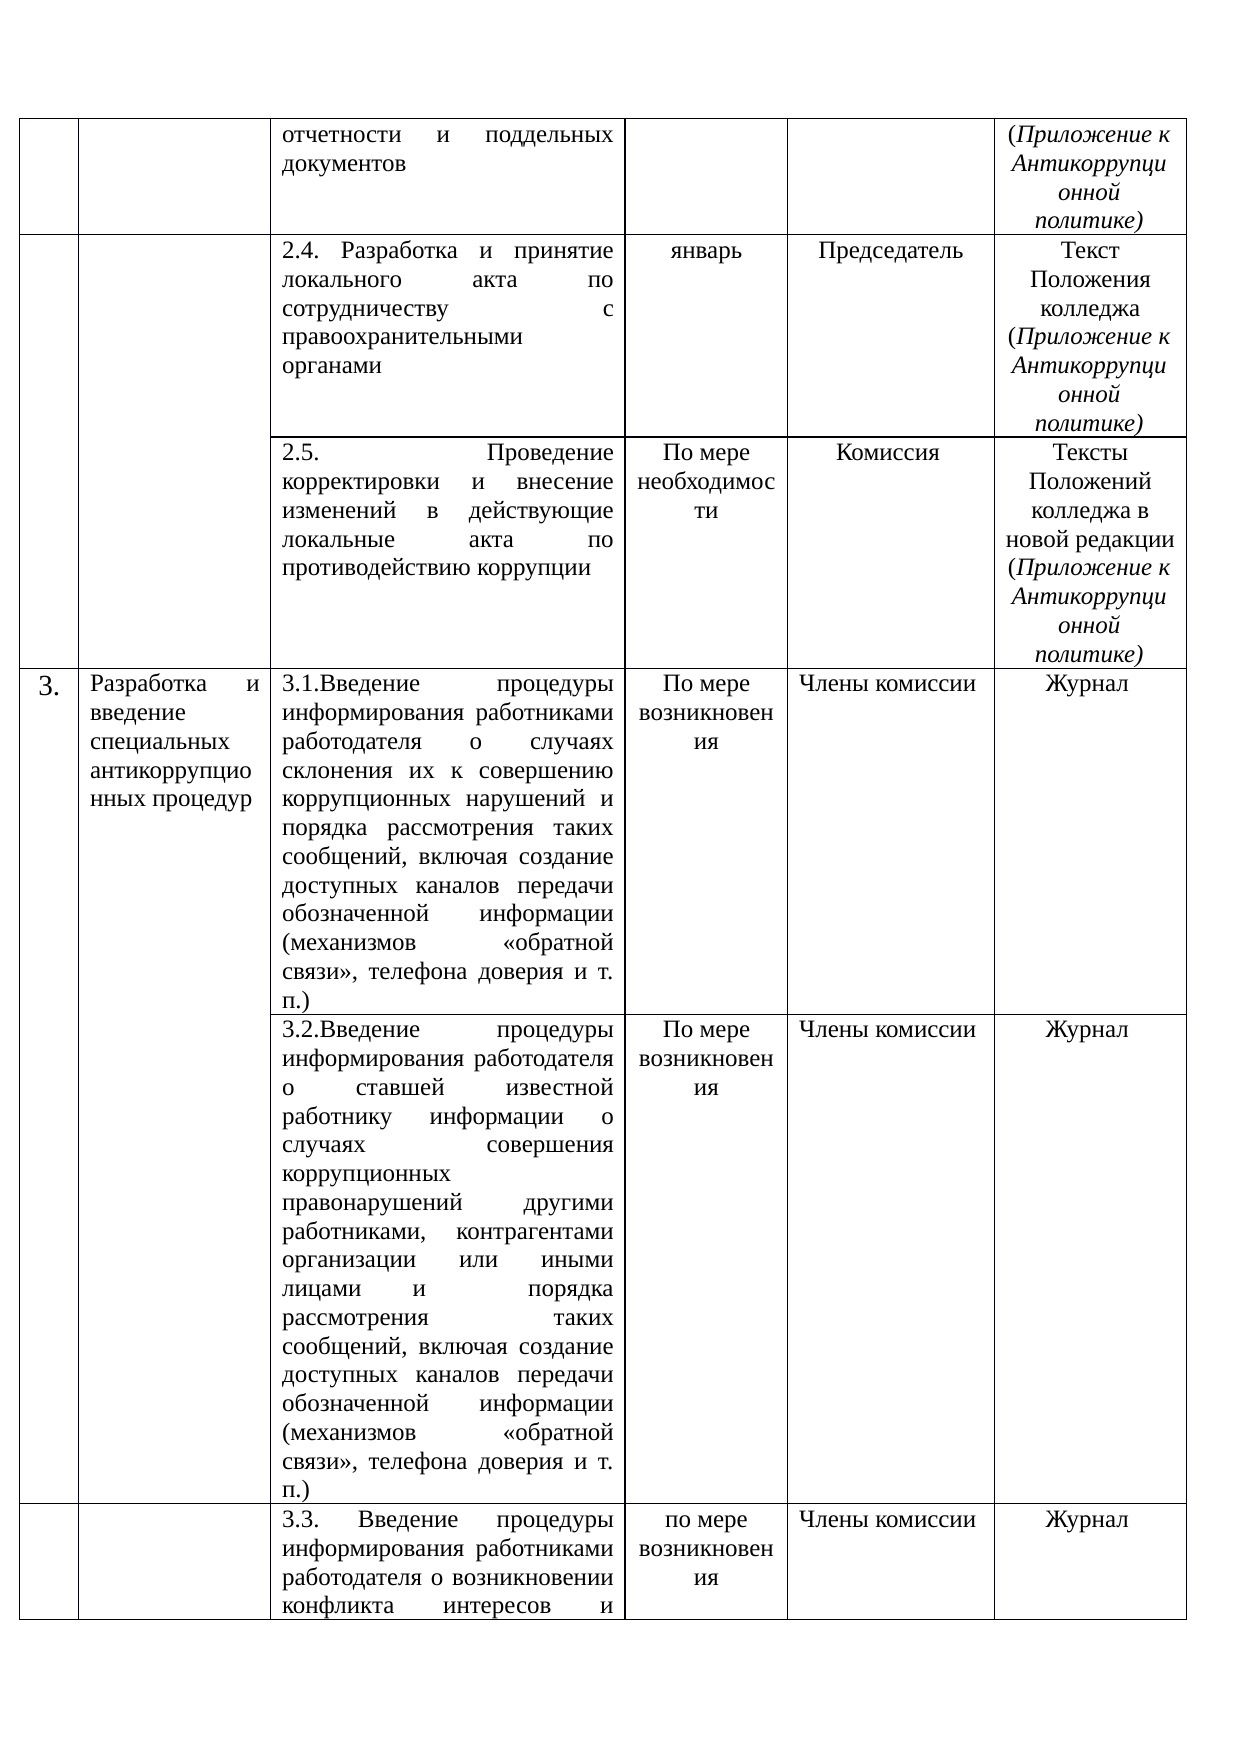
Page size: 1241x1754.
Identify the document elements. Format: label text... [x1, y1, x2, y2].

table_cell 3.1.Введение процедуры информирования работниками работодателя о случаях склонения их к совершению коррупционных нарушений и порядка рассмотрения таких сообщений, включая создание доступных каналов передачи обозначенной информации (механизмов «обратной связи», телефона доверия и т. п.) [271, 669, 624, 1013]
table_cell 3. [20, 669, 78, 1503]
table_cell Журнал [995, 1015, 1186, 1503]
table_cell Журнал [995, 669, 1186, 1013]
table_cell [626, 119, 787, 234]
table_cell По мере необходимости [626, 438, 787, 667]
table_cell 2.5. Проведение корректировки и внесение изменений в действующие локальные акта по противодействию коррупции [271, 438, 624, 667]
table_cell [20, 235, 78, 667]
table_cell (Приложение к Антикоррупционной политике) [995, 119, 1186, 234]
table_cell Текст Положения колледжа (Приложение к Антикоррупционной политике) [995, 235, 1186, 436]
table_cell [20, 1504, 78, 1619]
table_cell отчетности и поддельных документов [271, 119, 624, 234]
table_cell 2.4. Разработка и принятие локального акта по сотрудничеству с правоохранительными органами [271, 235, 624, 436]
table_cell Тексты Положений колледжа в новой редакции (Приложение к Антикоррупционной политике) [995, 438, 1186, 667]
table_cell январь [626, 235, 787, 436]
table_cell По мере возникновения [626, 669, 787, 1013]
table_cell Разработка и введение специальных антикоррупционных процедур [79, 669, 270, 1503]
table_cell 3.2.Введение процедуры информирования работодателя о ставшей известной работнику информации о случаях совершения коррупционных правонарушений другими работниками, контрагентами организации или иными лицами и порядка рассмотрения таких сообщений, включая создание доступных каналов передачи обозначенной информации (механизмов «обратной связи», телефона доверия и т. п.) [271, 1015, 624, 1503]
table_cell Члены комиссии [788, 1504, 994, 1619]
table_cell Члены комиссии [788, 1015, 994, 1503]
table_cell Члены комиссии [788, 669, 994, 1013]
table_cell Журнал [995, 1504, 1186, 1619]
table_cell Комиссия [788, 438, 994, 667]
table_cell Председатель [788, 235, 994, 436]
table_cell 3.3. Введение процедуры информирования работниками работодателя о возникновении конфликта интересов и [271, 1504, 624, 1619]
table_cell [79, 119, 270, 234]
table_cell По мере возникновения [626, 1015, 787, 1503]
table_cell [20, 119, 78, 234]
table_cell по мере возникновения [626, 1504, 787, 1619]
table_cell [788, 119, 994, 234]
table_cell [79, 235, 270, 667]
table_cell [79, 1504, 270, 1619]
